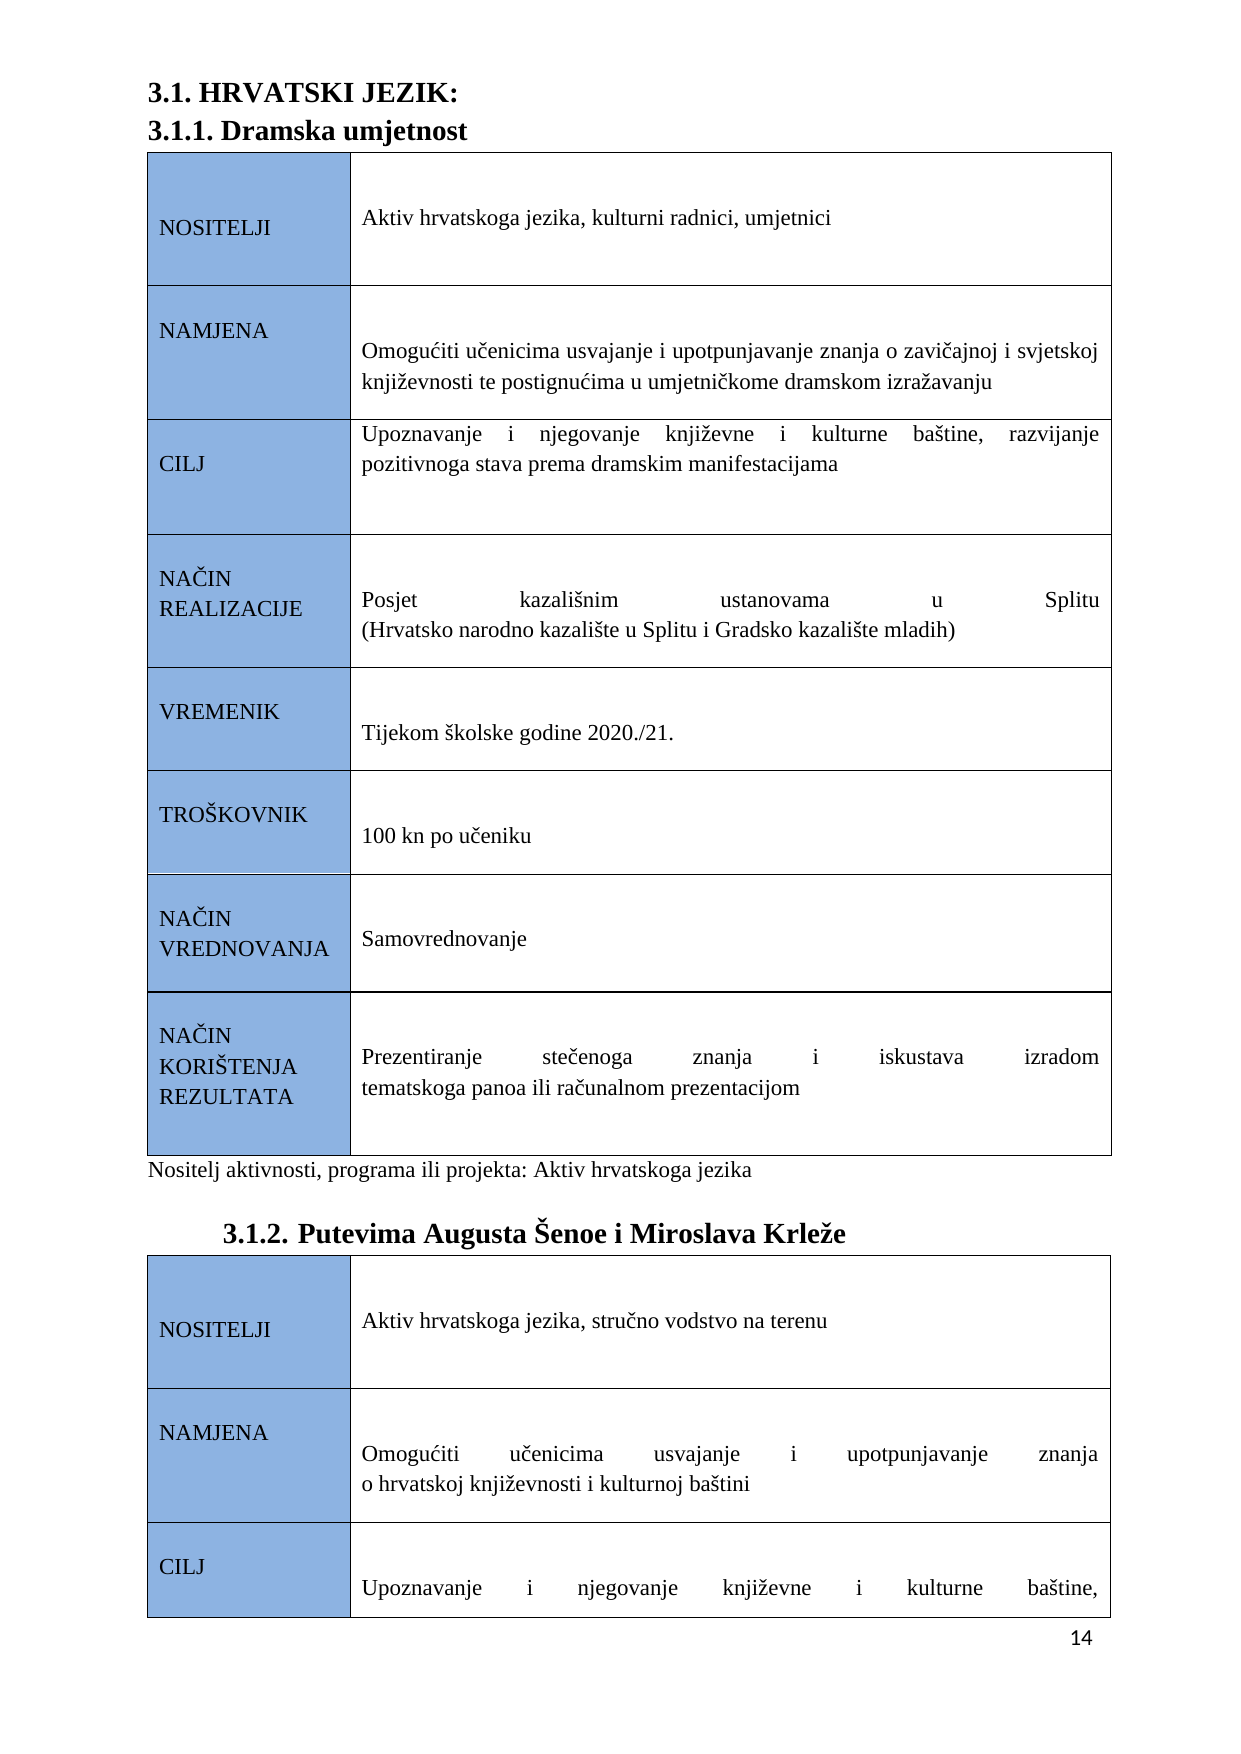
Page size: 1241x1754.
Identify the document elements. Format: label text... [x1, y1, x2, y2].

table_cell NAMJENA [148, 1389, 350, 1522]
table_cell TROŠKOVNIK [148, 771, 350, 873]
table_header NOSITELJI [148, 153, 350, 285]
text 3.1.1. Dramska umjetnost [148, 113, 1092, 147]
table_cell VREMENIK [148, 668, 350, 770]
table_header Aktiv hrvatskoga jezika, kulturni radnici, umjetnici [351, 153, 1111, 285]
table_cell CILJ [148, 420, 350, 534]
table_cell Upoznavanje i njegovanje književne i kulturne baštine, [351, 1523, 1110, 1617]
table_header NOSITELJI [148, 1256, 350, 1388]
table_cell NAČIN KORIŠTENJA REZULTATA [148, 993, 350, 1155]
text Nositelj aktivnosti, programa ili projekta: Aktiv hrvatskoga jezika [148, 1156, 1092, 1182]
text 3.1. HRVATSKI JEZIK: [148, 75, 1092, 108]
table_cell Upoznavanje i njegovanje književne i kulturne baštine, razvijanje pozitivnoga stava prema dramskim manifestacijama [351, 420, 1111, 534]
table_cell 100 kn po učeniku [351, 771, 1111, 873]
table_cell NAČIN VREDNOVANJA [148, 875, 350, 991]
table_cell Tijekom školske godine 2020./21. [351, 668, 1111, 770]
table_cell NAČIN REALIZACIJE [148, 535, 350, 667]
table_cell Samovrednovanje [351, 875, 1111, 991]
list Putevima Augusta Šenoe i Miroslava Krleže [223, 1216, 1092, 1250]
table_cell NAMJENA [148, 286, 350, 419]
table_header Aktiv hrvatskoga jezika, stručno vodstvo na terenu [351, 1256, 1110, 1388]
table_cell Prezentiranje stečenoga znanja i iskustava izradom tematskoga panoa ili računalnom prezentacijom [351, 993, 1111, 1155]
table_cell Omogućiti učenicima usvajanje i upotpunjavanje znanja o hrvatskoj književnosti i kulturnoj baštini [351, 1389, 1110, 1522]
table_cell Posjet kazališnim ustanovama u Splitu (Hrvatsko narodno kazalište u Splitu i Gradsko kazalište mladih) [351, 535, 1111, 667]
table_cell Omogućiti učenicima usvajanje i upotpunjavanje znanja o zavičajnoj i svjetskoj književnosti te postignućima u umjetničkome dramskom izražavanju [351, 286, 1111, 419]
table_cell CILJ [148, 1523, 350, 1617]
